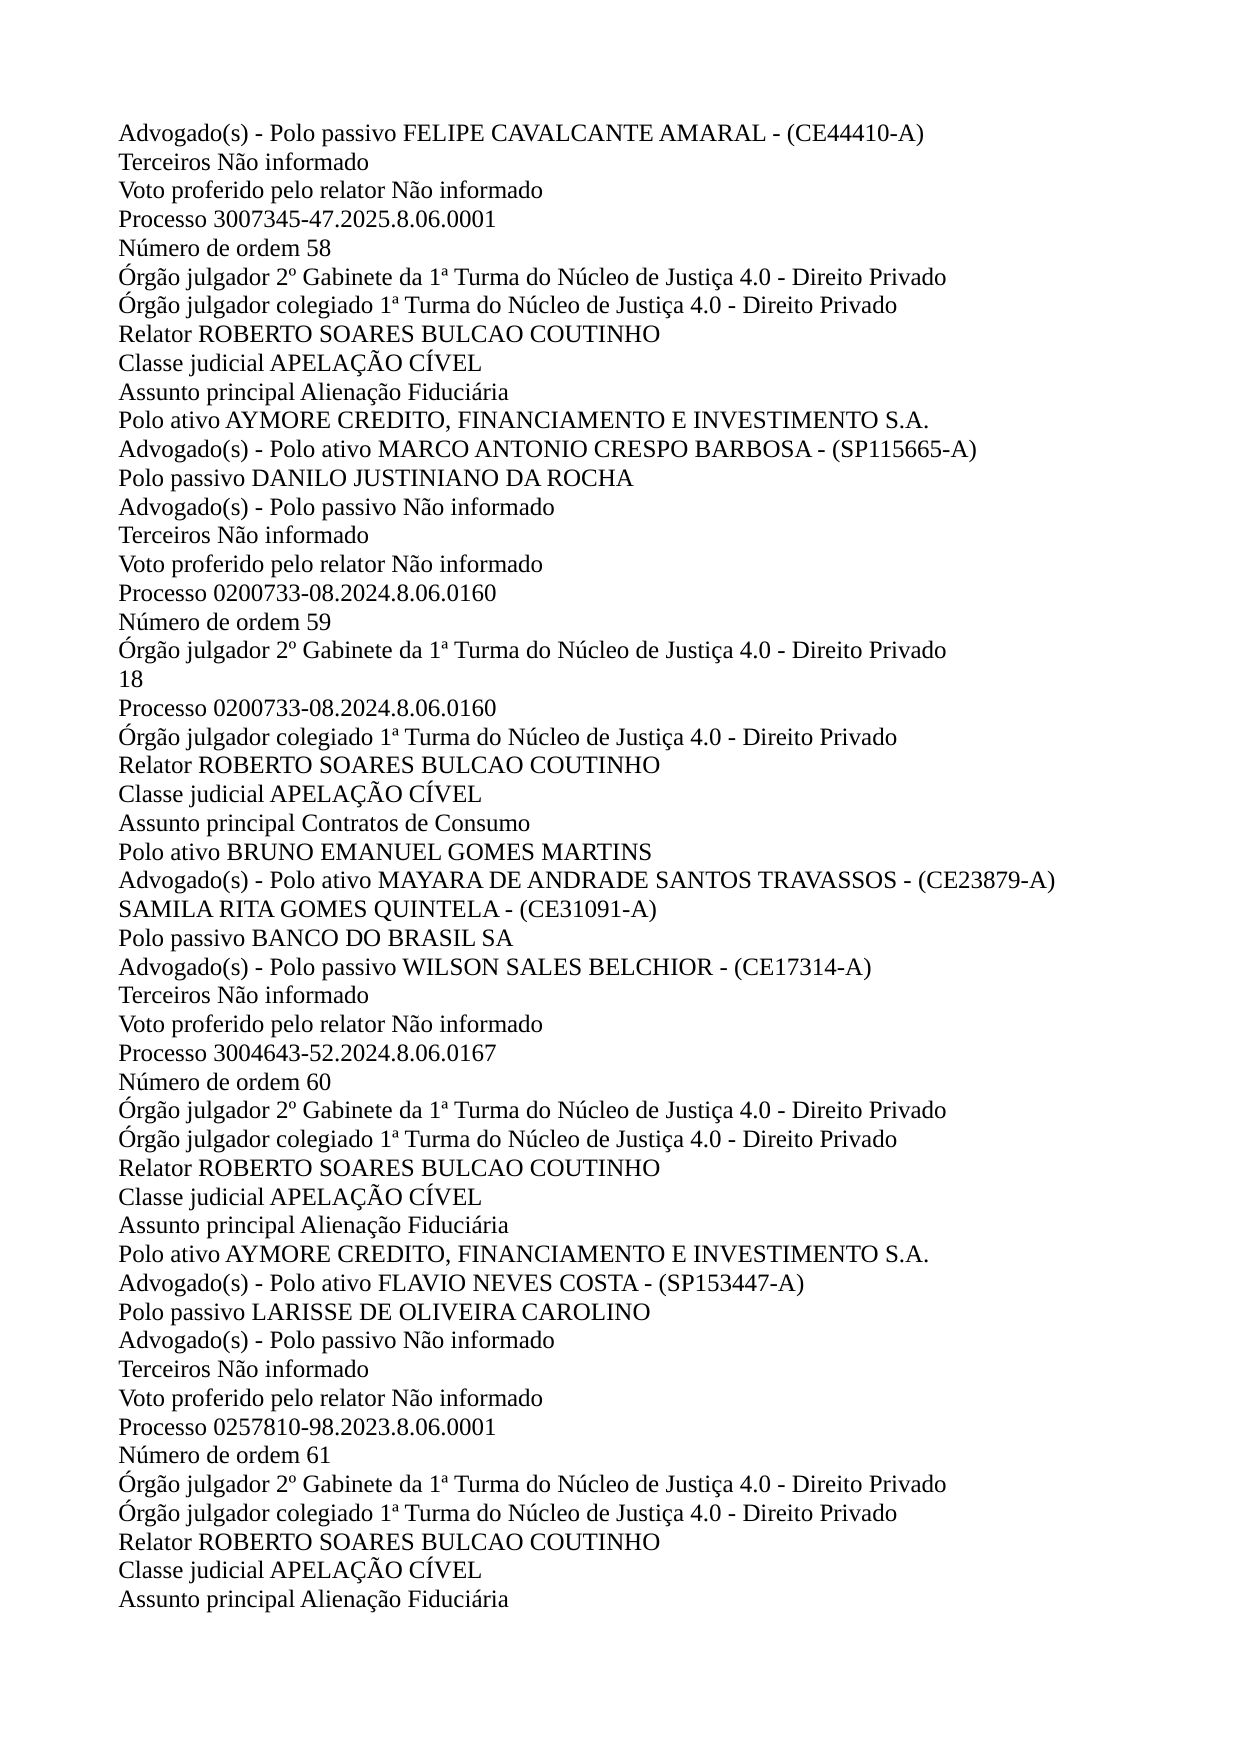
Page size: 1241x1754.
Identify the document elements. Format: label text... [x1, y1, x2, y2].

text Terceiros Não informado [118, 1354, 1122, 1383]
text Assunto principal Alienação Fiduciária [118, 1584, 1122, 1613]
text Advogado(s) - Polo passivo WILSON SALES BELCHIOR - (CE17314-A) [118, 952, 1122, 981]
text Assunto principal Alienação Fiduciária [118, 377, 1122, 406]
text Processo 0200733-08.2024.8.06.0160 [118, 693, 1122, 722]
text Órgão julgador 2º Gabinete da 1ª Turma do Núcleo de Justiça 4.0 - Direito Privado [118, 636, 1122, 664]
text Voto proferido pelo relator Não informado [118, 176, 1122, 204]
text Relator ROBERTO SOARES BULCAO COUTINHO [118, 1527, 1122, 1556]
text Advogado(s) - Polo ativo MAYARA DE ANDRADE SANTOS TRAVASSOS - (CE23879-A) [118, 866, 1122, 894]
text Classe judicial APELAÇÃO CÍVEL [118, 1182, 1122, 1211]
text Terceiros Não informado [118, 981, 1122, 1009]
text Classe judicial APELAÇÃO CÍVEL [118, 779, 1122, 808]
text Número de ordem 61 [118, 1441, 1122, 1469]
text Órgão julgador colegiado 1ª Turma do Núcleo de Justiça 4.0 - Direito Privado [118, 1498, 1122, 1527]
text Classe judicial APELAÇÃO CÍVEL [118, 348, 1122, 377]
text Número de ordem 58 [118, 233, 1122, 262]
text Assunto principal Contratos de Consumo [118, 808, 1122, 837]
text Voto proferido pelo relator Não informado [118, 1383, 1122, 1412]
text Órgão julgador colegiado 1ª Turma do Núcleo de Justiça 4.0 - Direito Privado [118, 291, 1122, 319]
text Classe judicial APELAÇÃO CÍVEL [118, 1556, 1122, 1584]
text Processo 3007345-47.2025.8.06.0001 [118, 204, 1122, 233]
text SAMILA RITA GOMES QUINTELA - (CE31091-A) [118, 894, 1122, 923]
text Polo passivo DANILO JUSTINIANO DA ROCHA [118, 463, 1122, 492]
text Advogado(s) - Polo ativo FLAVIO NEVES COSTA - (SP153447-A) [118, 1268, 1122, 1297]
text Processo 0257810-98.2023.8.06.0001 [118, 1412, 1122, 1441]
text 18 [118, 664, 1122, 693]
text Número de ordem 60 [118, 1067, 1122, 1096]
text Processo 0200733-08.2024.8.06.0160 [118, 578, 1122, 607]
text Polo ativo AYMORE CREDITO, FINANCIAMENTO E INVESTIMENTO S.A. [118, 1239, 1122, 1268]
text Processo 3004643-52.2024.8.06.0167 [118, 1038, 1122, 1067]
text Polo ativo AYMORE CREDITO, FINANCIAMENTO E INVESTIMENTO S.A. [118, 406, 1122, 434]
text Voto proferido pelo relator Não informado [118, 1009, 1122, 1038]
text Número de ordem 59 [118, 607, 1122, 636]
text Órgão julgador 2º Gabinete da 1ª Turma do Núcleo de Justiça 4.0 - Direito Privado [118, 1469, 1122, 1498]
text Polo ativo BRUNO EMANUEL GOMES MARTINS [118, 837, 1122, 866]
text Advogado(s) - Polo ativo MARCO ANTONIO CRESPO BARBOSA - (SP115665-A) [118, 434, 1122, 463]
text Órgão julgador 2º Gabinete da 1ª Turma do Núcleo de Justiça 4.0 - Direito Privado [118, 1096, 1122, 1124]
text Relator ROBERTO SOARES BULCAO COUTINHO [118, 1153, 1122, 1182]
text Voto proferido pelo relator Não informado [118, 549, 1122, 578]
text Terceiros Não informado [118, 147, 1122, 176]
text Advogado(s) - Polo passivo Não informado [118, 492, 1122, 521]
text Polo passivo LARISSE DE OLIVEIRA CAROLINO [118, 1297, 1122, 1326]
text Órgão julgador colegiado 1ª Turma do Núcleo de Justiça 4.0 - Direito Privado [118, 722, 1122, 751]
text Advogado(s) - Polo passivo Não informado [118, 1326, 1122, 1354]
text Advogado(s) - Polo passivo FELIPE CAVALCANTE AMARAL - (CE44410-A) [118, 118, 1122, 147]
text Relator ROBERTO SOARES BULCAO COUTINHO [118, 751, 1122, 779]
text Polo passivo BANCO DO BRASIL SA [118, 923, 1122, 952]
text Assunto principal Alienação Fiduciária [118, 1211, 1122, 1239]
text Relator ROBERTO SOARES BULCAO COUTINHO [118, 319, 1122, 348]
text Órgão julgador 2º Gabinete da 1ª Turma do Núcleo de Justiça 4.0 - Direito Privado [118, 262, 1122, 291]
text Órgão julgador colegiado 1ª Turma do Núcleo de Justiça 4.0 - Direito Privado [118, 1124, 1122, 1153]
text Terceiros Não informado [118, 521, 1122, 549]
